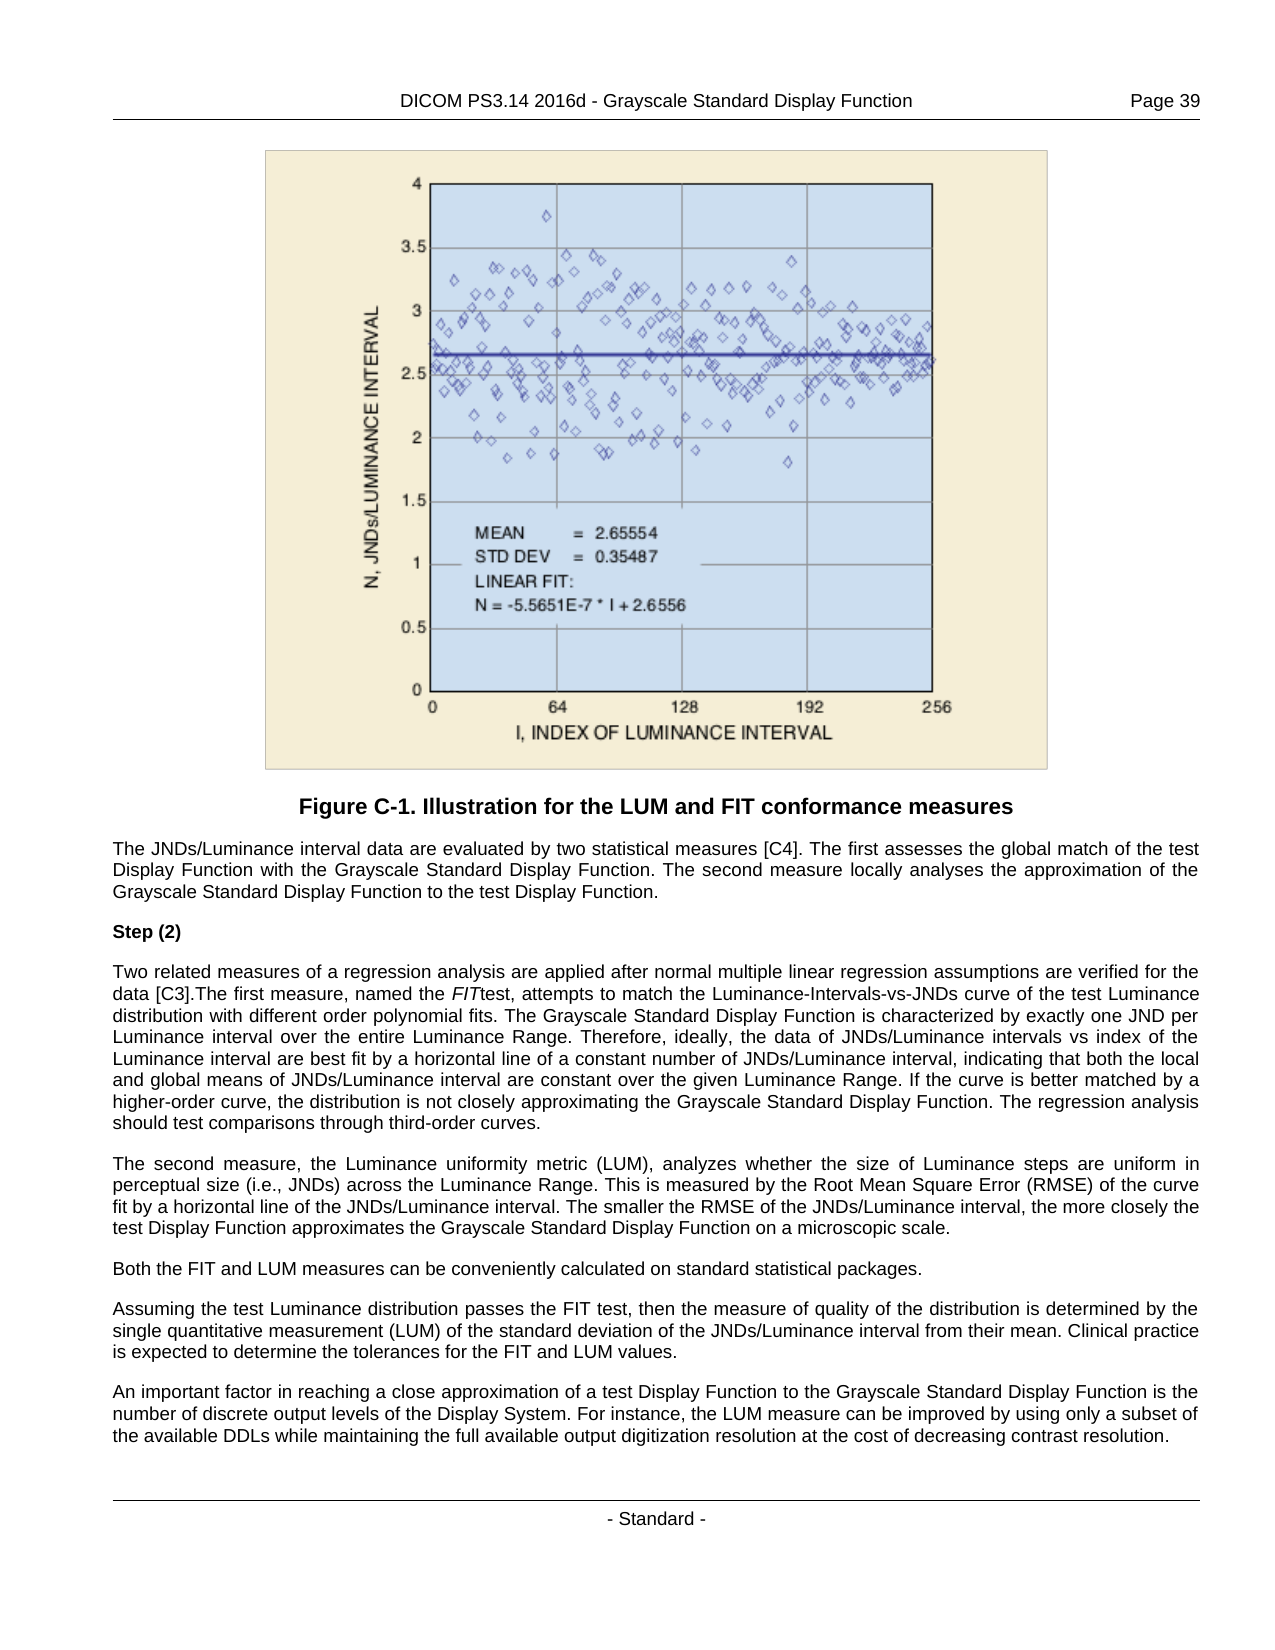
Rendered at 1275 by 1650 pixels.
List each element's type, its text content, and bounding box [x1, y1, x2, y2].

text Two related measures of a regression analysis are applied after normal multiple linear regression assumptions are verified for the data [C3].The first measure, named the FITtest, attempts to match the Luminance-Intervals-vs-JNDs curve of the test Luminance distribution with different order polynomial fits. The Grayscale Standard Display Function is characterized by exactly one JND per Luminance interval over the entire Luminance Range. Therefore, ideally, the data of JNDs/Luminance intervals vs index of the Luminance interval are best fit by a horizontal line of a constant number of JNDs/Luminance interval, indicating that both the local and global means of JNDs/Luminance interval are constant over the given Luminance Range. If the curve is better matched by a higher-order curve, the distribution is not closely approximating the Grayscale Standard Display Function. The regression analysis should test comparisons through third-order curves. [112, 961, 1200, 1134]
text Both the FIT and LUM measures can be conveniently calculated on standard statistical packages. [112, 1257, 1200, 1279]
text The JNDs/Luminance interval data are evaluated by two statistical measures [C4]. The first assesses the global match of the test Display Function with the Grayscale Standard Display Function. The second measure locally analyses the approximation of the Grayscale Standard Display Function to the test Display Function. [112, 837, 1200, 902]
text Figure C-1. Illustration for the LUM and FIT conformance measures [112, 793, 1200, 819]
picture [264, 150, 1049, 771]
text Assuming the test Luminance distribution passes the FIT test, then the measure of quality of the distribution is determined by the single quantitative measurement (LUM) of the standard deviation of the JNDs/Luminance interval from their mean. Clinical practice is expected to determine the tolerances for the FIT and LUM values. [112, 1298, 1200, 1362]
text Step (2) [112, 921, 1200, 942]
text An important factor in reaching a close approximation of a test Display Function to the Grayscale Standard Display Function is the number of discrete output levels of the Display System. For instance, the LUM measure can be improved by using only a subset of the available DDLs while maintaining the full available output digitization resolution at the cost of decreasing contrast resolution. [112, 1381, 1200, 1446]
text The second measure, the Luminance uniformity metric (LUM), analyzes whether the size of Luminance steps are uniform in perceptual size (i.e., JNDs) across the Luminance Range. This is measured by the Root Mean Square Error (RMSE) of the curve fit by a horizontal line of the JNDs/Luminance interval. The smaller the RMSE of the JNDs/Luminance interval, the more closely the test Display Function approximates the Grayscale Standard Display Function on a microscopic scale. [112, 1152, 1200, 1239]
